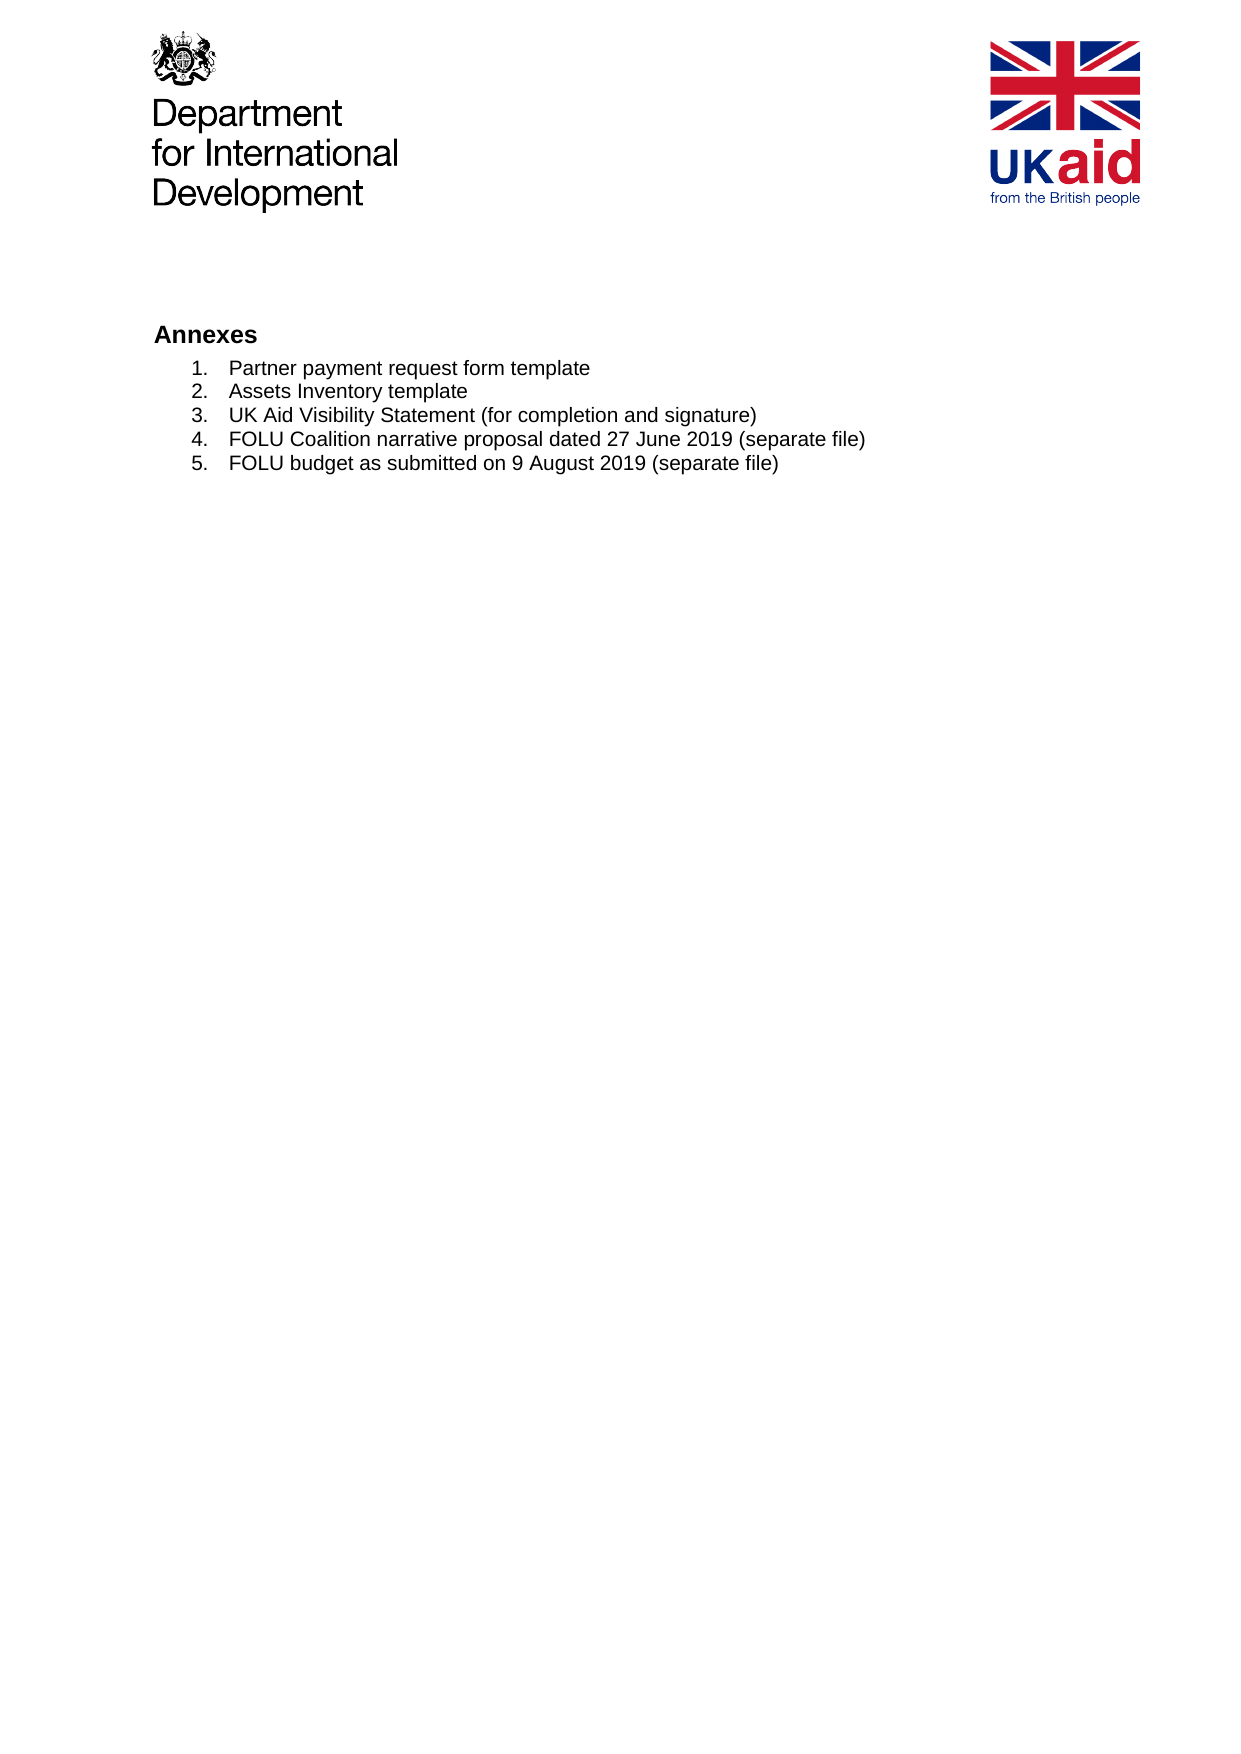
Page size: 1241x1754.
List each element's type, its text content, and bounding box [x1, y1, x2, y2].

list Partner payment request form template [191, 355, 1087, 379]
list FOLU budget as submitted on 9 August 2019 (separate file) [191, 451, 1087, 475]
list Assets Inventory template [191, 379, 1087, 403]
list UK Aid Visibility Statement (for completion and signature) [191, 403, 1087, 427]
list FOLU Coalition narrative proposal dated 27 June 2019 (separate file) [191, 427, 1087, 451]
subtitle Annexes [153, 320, 1087, 349]
